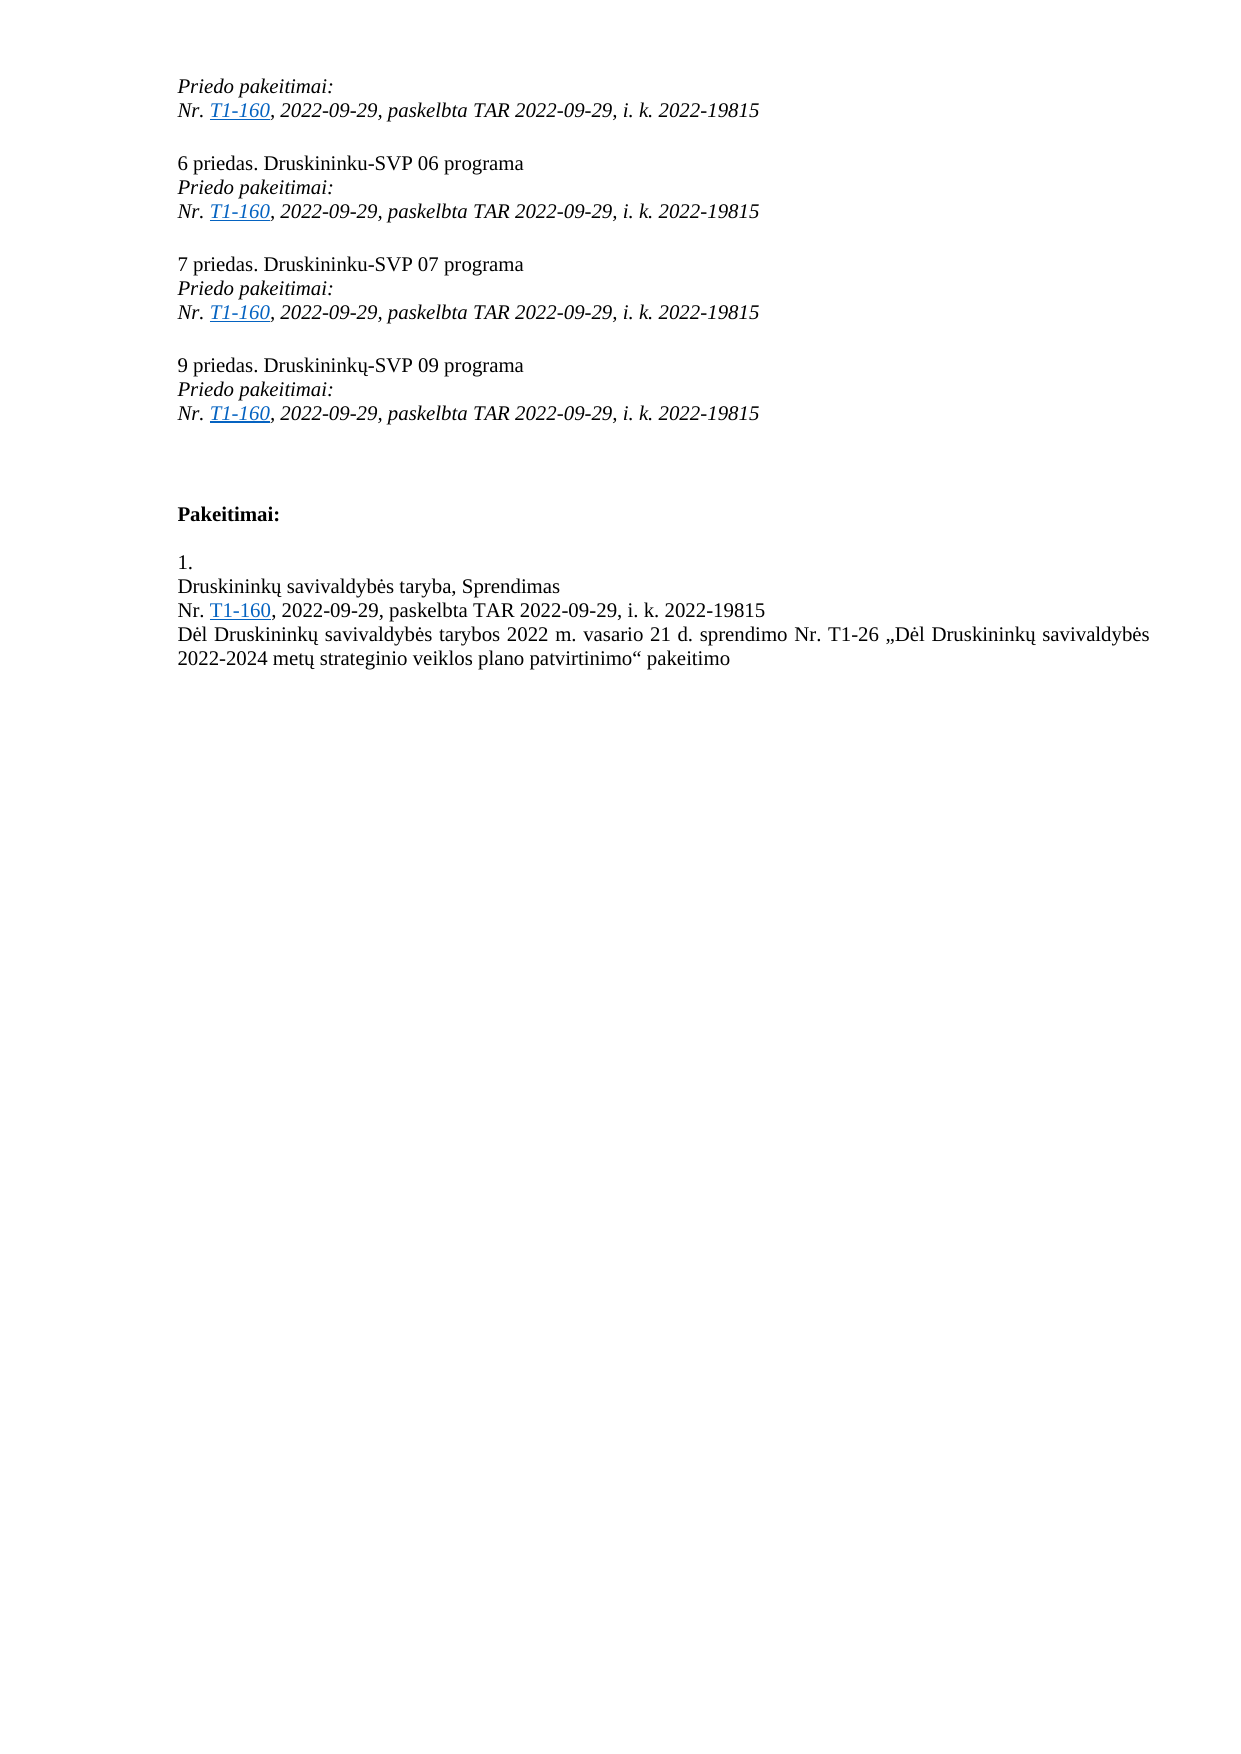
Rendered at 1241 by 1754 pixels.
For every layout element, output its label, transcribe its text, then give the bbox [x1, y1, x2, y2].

text Druskininkų savivaldybės taryba, Sprendimas [177, 574, 1152, 598]
text Nr. T1-160, 2022-09-29, paskelbta TAR 2022-09-29, i. k. 2022-19815 [177, 300, 1152, 324]
text Nr. T1-160, 2022-09-29, paskelbta TAR 2022-09-29, i. k. 2022-19815 [177, 598, 1152, 622]
text Nr. T1-160, 2022-09-29, paskelbta TAR 2022-09-29, i. k. 2022-19815 [177, 98, 1152, 122]
text Priedo pakeitimai: [177, 377, 1152, 401]
text Priedo pakeitimai: [177, 276, 1152, 300]
text 9 priedas. Druskininkų-SVP 09 programa [177, 353, 1152, 377]
text Nr. T1-160, 2022-09-29, paskelbta TAR 2022-09-29, i. k. 2022-19815 [177, 401, 1152, 425]
text 6 priedas. Druskininku-SVP 06 programa [177, 151, 1152, 175]
text Priedo pakeitimai: [177, 175, 1152, 199]
text Priedo pakeitimai: [177, 74, 1152, 98]
text Dėl Druskininkų savivaldybės tarybos 2022 m. vasario 21 d. sprendimo Nr. T1-26 „Dėl Druskininkų savivaldybės 2022-2024 metų strateginio veiklos plano patvirtinimo“ pakeitimo [177, 622, 1152, 670]
text 1. [177, 550, 1152, 574]
text Nr. T1-160, 2022-09-29, paskelbta TAR 2022-09-29, i. k. 2022-19815 [177, 199, 1152, 223]
text 7 priedas. Druskininku-SVP 07 programa [177, 252, 1152, 276]
text Pakeitimai: [177, 502, 1152, 526]
